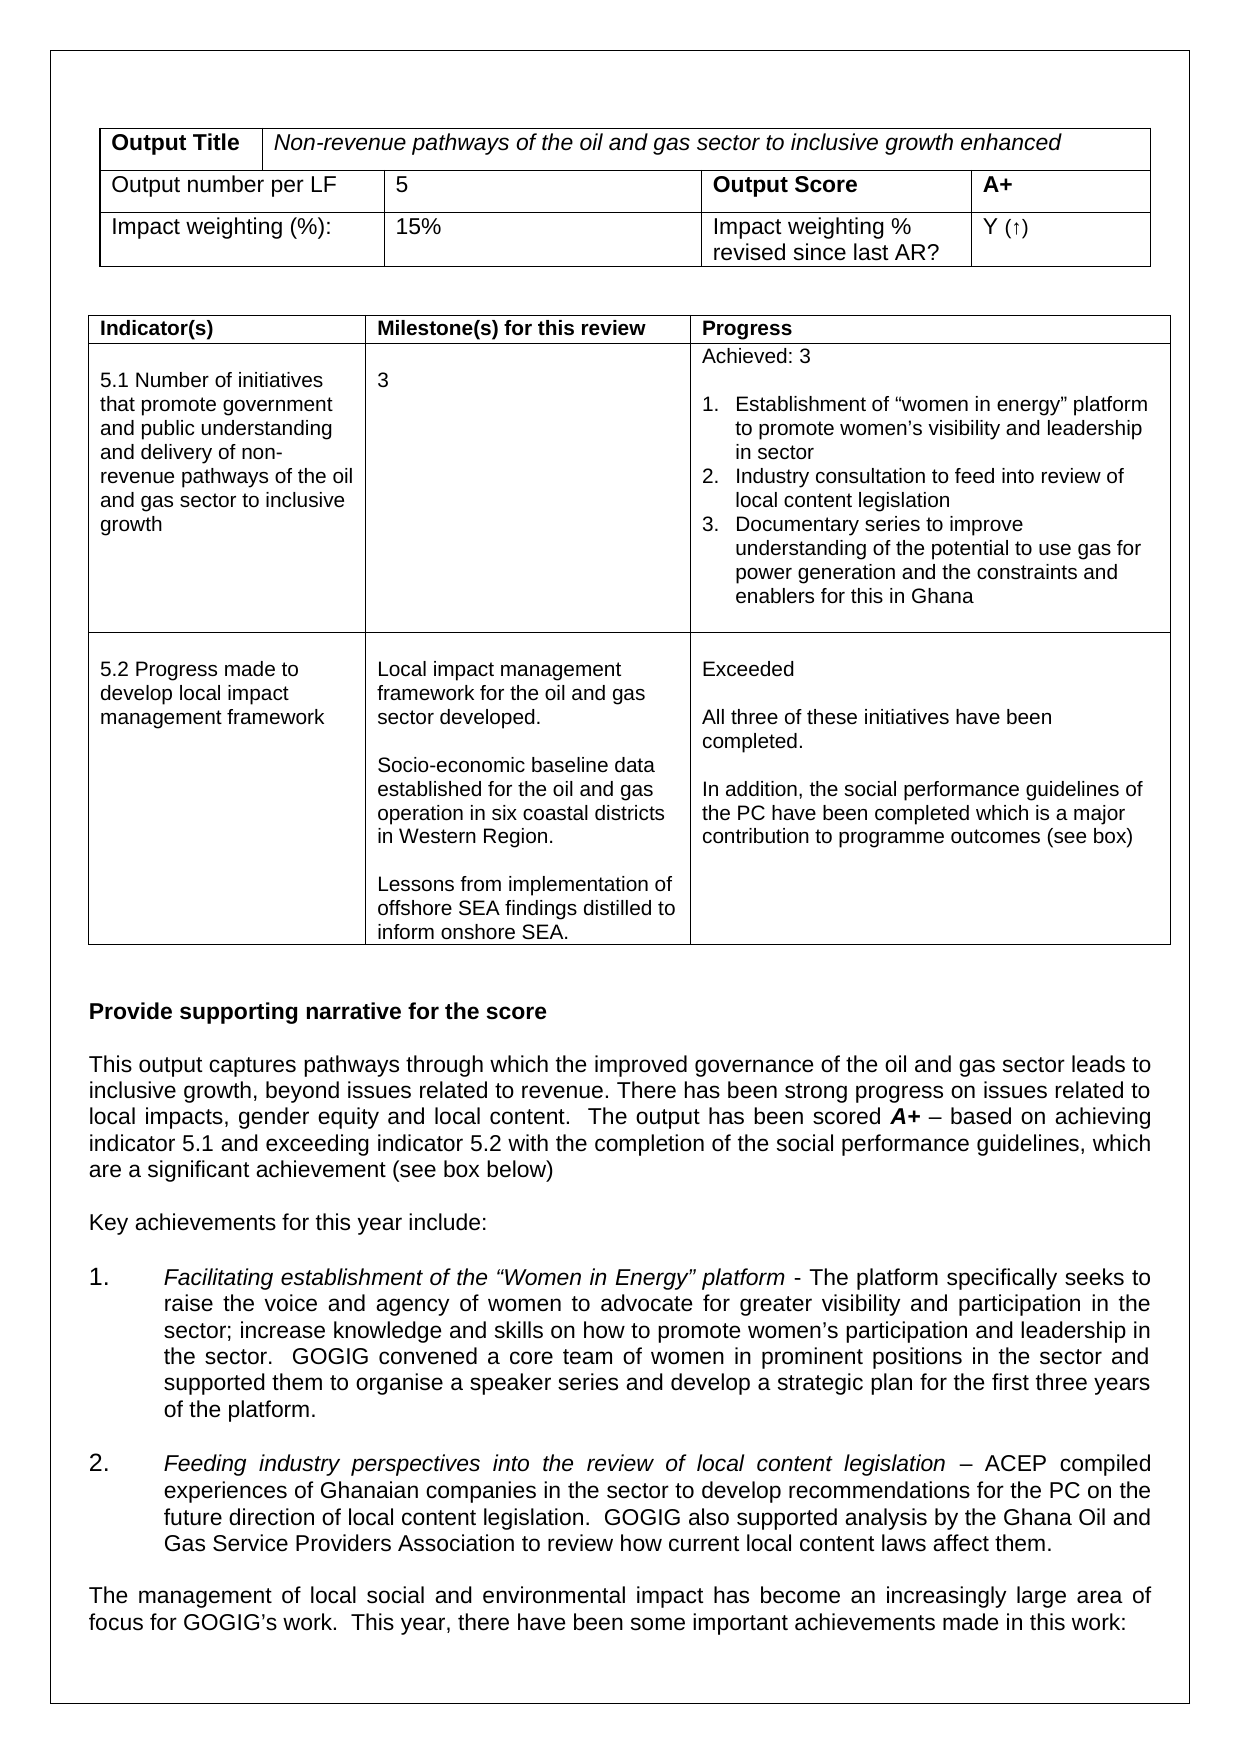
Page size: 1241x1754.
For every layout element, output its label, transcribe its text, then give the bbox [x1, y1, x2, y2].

table_header Milestone(s) for this review [366, 316, 690, 343]
table_cell Exceeded All three of these initiatives have been completed. In addition, the social performance guidelines of the PC have been completed which is a major contribution to programme outcomes (see box) [691, 633, 1170, 944]
table_cell 5.1 Number of initiatives that promote government and public understanding and delivery of non-revenue pathways of the oil and gas sector to inclusive growth [89, 344, 365, 632]
text This output captures pathways through which the improved governance of the oil and gas sector leads to inclusive growth, beyond issues related to revenue. There has been strong progress on issues related to local impacts, gender equity and local content. The output has been scored A+ – based on achieving indicator 5.1 and exceeding indicator 5.2 with the completion of the social performance guidelines, which are a significant achievement (see box below) [89, 1051, 1152, 1182]
table_cell Achieved: 3 Establishment of “women in energy” platform to promote women’s visibility and leadership in sector Industry consultation to feed into review of local content legislation Documentary series to improve understanding of the potential to use gas for power generation and the constraints and enablers for this in Ghana [691, 344, 1170, 632]
table_header Indicator(s) [89, 316, 365, 343]
list Facilitating establishment of the “Women in Energy” platform - The platform specifically seeks to raise the voice and agency of women to advocate for greater visibility and participation in the sector; increase knowledge and skills on how to promote women’s participation and leadership in the sector. GOGIG convened a core team of women in prominent positions in the sector and supported them to organise a speaker series and develop a strategic plan for the first three years of the platform. [89, 1261, 1152, 1422]
text Key achievements for this year include: [89, 1209, 1152, 1235]
table_cell Local impact management framework for the oil and gas sector developed. Socio-economic baseline data established for the oil and gas operation in six coastal districts in Western Region. Lessons from implementation of offshore SEA findings distilled to inform onshore SEA. [366, 633, 690, 944]
list Feeding industry perspectives into the review of local content legislation – ACEP compiled experiences of Ghanaian companies in the sector to develop recommendations for the PC on the future direction of local content legislation. GOGIG also supported analysis by the Ghana Oil and Gas Service Providers Association to review how current local content laws affect them. [89, 1448, 1152, 1556]
text Provide supporting narrative for the score [89, 998, 1152, 1024]
table_cell 3 [366, 344, 690, 632]
text The management of local social and environmental impact has become an increasingly large area of focus for GOGIG’s work. This year, there have been some important achievements made in this work: [89, 1582, 1152, 1635]
table_cell Impact weighting (%): [101, 213, 384, 266]
table_cell 5.2 Progress made to develop local impact management framework [89, 633, 365, 944]
table_cell Output number per LF [101, 171, 384, 212]
table_cell Output Score [702, 171, 971, 212]
table_cell 15% [385, 213, 701, 266]
table_header Output Title [101, 129, 262, 170]
table_cell A+ [972, 171, 1150, 212]
table_cell Y (↑) [972, 213, 1150, 266]
table_header Progress [691, 316, 1170, 343]
table_cell 5 [385, 171, 701, 212]
table_cell Impact weighting % revised since last AR? [702, 213, 971, 266]
table_header Non-revenue pathways of the oil and gas sector to inclusive growth enhanced [263, 129, 1150, 170]
